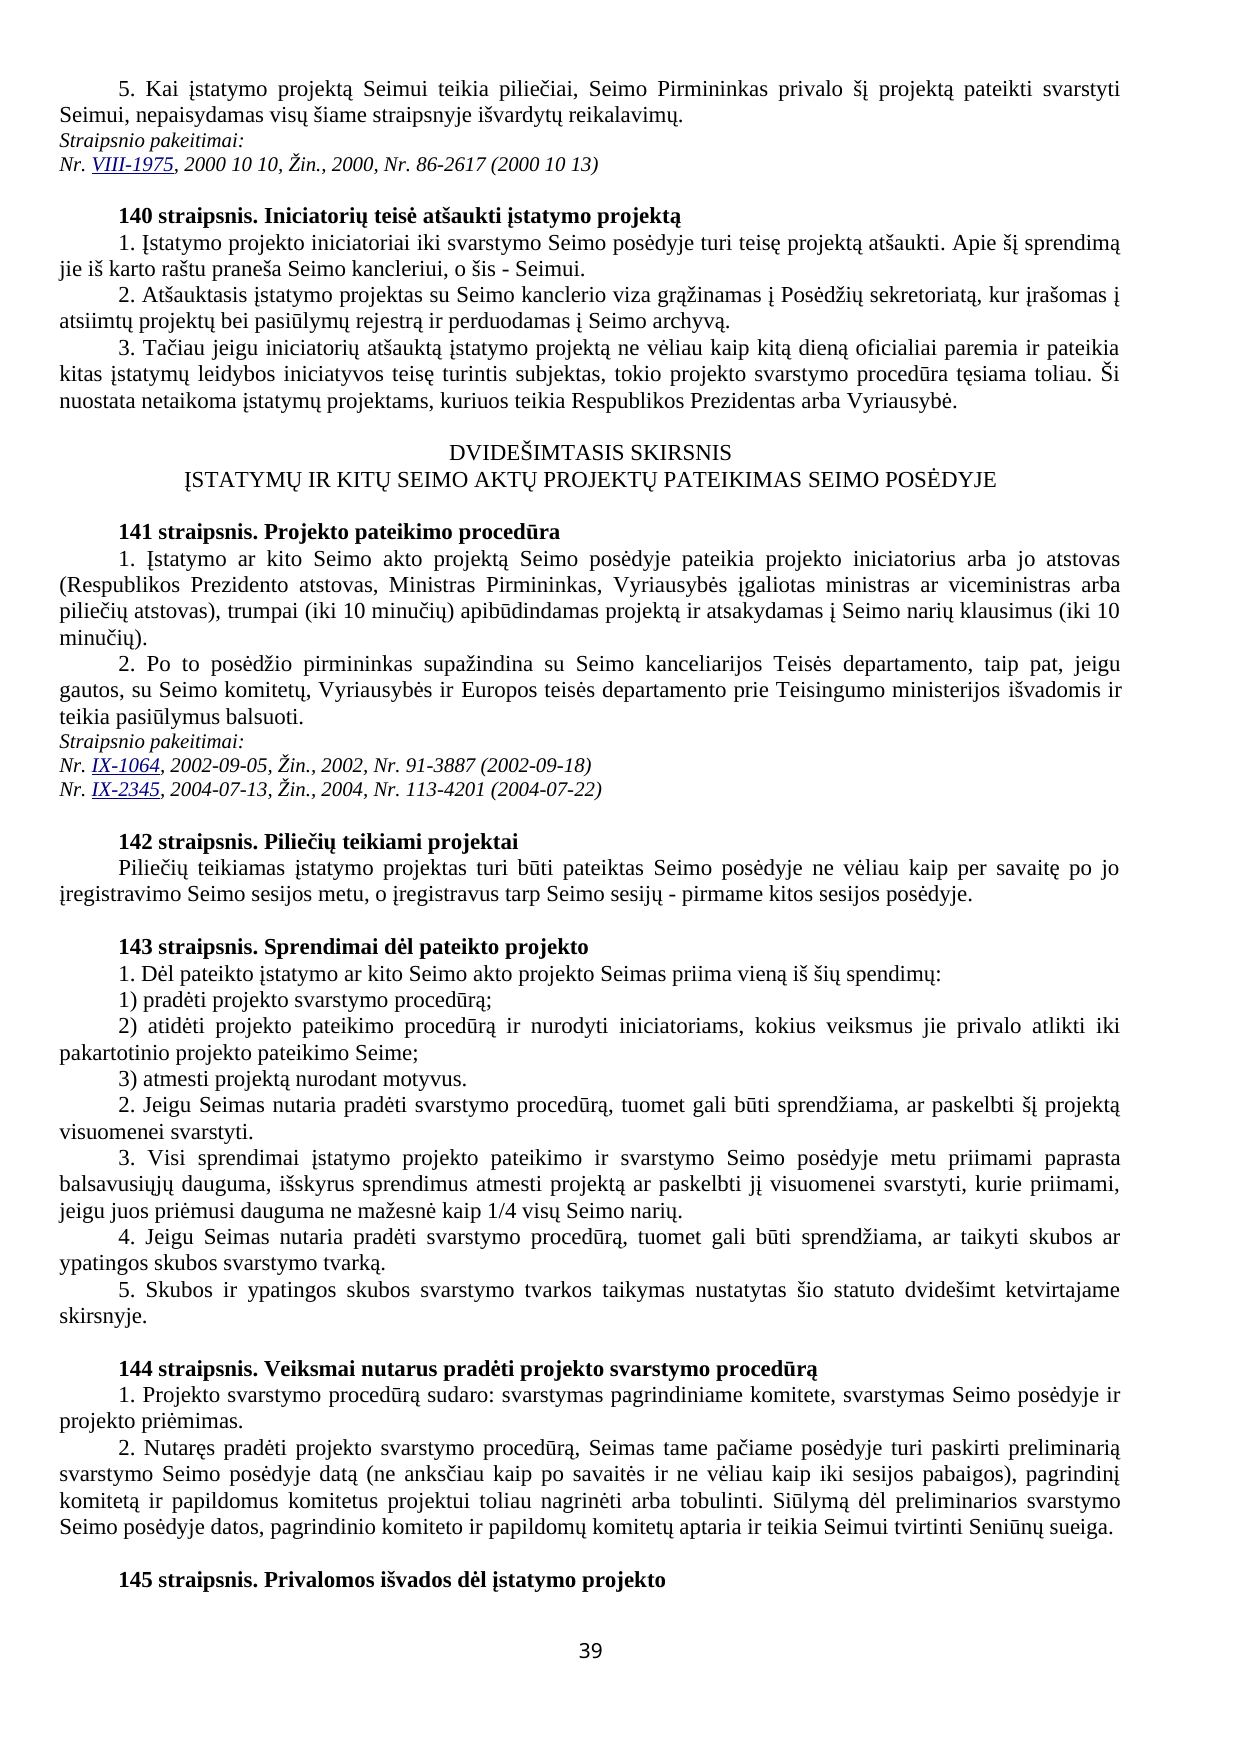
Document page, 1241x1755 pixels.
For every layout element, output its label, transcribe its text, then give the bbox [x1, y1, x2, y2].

text 1. Dėl pateikto įstatymo ar kito Seimo akto projekto Seimas priima vieną iš šių spendimų: [59, 959, 1122, 986]
text 143 straipsnis. Sprendimai dėl pateikto projekto [59, 933, 1122, 959]
text 2. Nutaręs pradėti projekto svarstymo procedūrą, Seimas tame pačiame posėdyje turi paskirti preliminarią svarstymo Seimo posėdyje datą (ne anksčiau kaip po savaitės ir ne vėliau kaip iki sesijos pabaigos), pagrindinį komitetą ir papildomus komitetus projektui toliau nagrinėti arba tobulinti. Siūlymą dėl preliminarios svarstymo Seimo posėdyje datos, pagrindinio komiteto ir papildomų komitetų aptaria ir teikia Seimui tvirtinti Seniūnų sueiga. [59, 1434, 1122, 1539]
text DVIDEŠIMTASIS SKIRSNIS [59, 439, 1122, 466]
text 1. Įstatymo projekto iniciatoriai iki svarstymo Seimo posėdyje turi teisę projektą atšaukti. Apie šį sprendimą jie iš karto raštu praneša Seimo kancleriui, o šis - Seimui. [59, 228, 1122, 281]
text 2. Atšauktasis įstatymo projektas su Seimo kanclerio viza grąžinamas į Posėdžių sekretoriatą, kur įrašomas į atsiimtų projektų bei pasiūlymų rejestrą ir perduodamas į Seimo archyvą. [59, 281, 1122, 334]
text 142 straipsnis. Piliečių teikiami projektai [59, 828, 1122, 854]
text 3. Tačiau jeigu iniciatorių atšauktą įstatymo projektą ne vėliau kaip kitą dieną oficialiai paremia ir pateikia kitas įstatymų leidybos iniciatyvos teisę turintis subjektas, tokio projekto svarstymo procedūra tęsiama toliau. Ši nuostata netaikoma įstatymų projektams, kuriuos teikia Respublikos Prezidentas arba Vyriausybė. [59, 334, 1122, 413]
text 1) pradėti projekto svarstymo procedūrą; [59, 986, 1122, 1012]
text Piliečių teikiamas įstatymo projektas turi būti pateiktas Seimo posėdyje ne vėliau kaip per savaitę po jo įregistravimo Seimo sesijos metu, o įregistravus tarp Seimo sesijų - pirmame kitos sesijos posėdyje. [59, 854, 1122, 907]
text 3) atmesti projektą nurodant motyvus. [59, 1065, 1122, 1091]
text 2. Jeigu Seimas nutaria pradėti svarstymo procedūrą, tuomet gali būti sprendžiama, ar paskelbti šį projektą visuomenei svarstyti. [59, 1091, 1122, 1144]
text ĮSTATYMŲ IR KITŲ SEIMO AKTŲ PROJEKTŲ PATEIKIMAS SEIMO POSĖDYJE [59, 466, 1122, 492]
text Straipsnio pakeitimai: [59, 729, 1122, 753]
text 2. Po to posėdžio pirmininkas supažindina su Seimo kanceliarijos Teisės departamento, taip pat, jeigu gautos, su Seimo komitetų, Vyriausybės ir Europos teisės departamento prie Teisingumo ministerijos išvadomis ir teikia pasiūlymus balsuoti. [59, 650, 1122, 729]
text 5. Kai įstatymo projektą Seimui teikia piliečiai, Seimo Pirmininkas privalo šį projektą pateikti svarstyti Seimui, nepaisydamas visų šiame straipsnyje išvardytų reikalavimų. [59, 75, 1122, 128]
text 1. Projekto svarstymo procedūrą sudaro: svarstymas pagrindiniame komitete, svarstymas Seimo posėdyje ir projekto priėmimas. [59, 1381, 1122, 1434]
text 140 straipsnis. Iniciatorių teisė atšaukti įstatymo projektą [59, 202, 1122, 228]
text Nr. IX-1064, 2002-09-05, Žin., 2002, Nr. 91-3887 (2002-09-18) [59, 753, 1122, 777]
text 3. Visi sprendimai įstatymo projekto pateikimo ir svarstymo Seimo posėdyje metu priimami paprasta balsavusiųjų dauguma, išskyrus sprendimus atmesti projektą ar paskelbti jį visuomenei svarstyti, kurie priimami, jeigu juos priėmusi dauguma ne mažesnė kaip 1/4 visų Seimo narių. [59, 1144, 1122, 1223]
text 1. Įstatymo ar kito Seimo akto projektą Seimo posėdyje pateikia projekto iniciatorius arba jo atstovas (Respublikos Prezidento atstovas, Ministras Pirmininkas, Vyriausybės įgaliotas ministras ar viceministras arba piliečių atstovas), trumpai (iki 10 minučių) apibūdindamas projektą ir atsakydamas į Seimo narių klausimus (iki 10 minučių). [59, 545, 1122, 650]
text 145 straipsnis. Privalomos išvados dėl įstatymo projekto [59, 1566, 1122, 1592]
text 4. Jeigu Seimas nutaria pradėti svarstymo procedūrą, tuomet gali būti sprendžiama, ar taikyti skubos ar ypatingos skubos svarstymo tvarką. [59, 1223, 1122, 1276]
text Straipsnio pakeitimai: [59, 128, 1122, 152]
text Nr. VIII-1975, 2000 10 10, Žin., 2000, Nr. 86-2617 (2000 10 13) [59, 152, 1122, 176]
text 141 straipsnis. Projekto pateikimo procedūra [59, 518, 1122, 545]
text Nr. IX-2345, 2004-07-13, Žin., 2004, Nr. 113-4201 (2004-07-22) [59, 777, 1122, 801]
text 144 straipsnis. Veiksmai nutarus pradėti projekto svarstymo procedūrą [59, 1355, 1122, 1381]
text 5. Skubos ir ypatingos skubos svarstymo tvarkos taikymas nustatytas šio statuto dvidešimt ketvirtajame skirsnyje. [59, 1276, 1122, 1328]
text 2) atidėti projekto pateikimo procedūrą ir nurodyti iniciatoriams, kokius veiksmus jie privalo atlikti iki pakartotinio projekto pateikimo Seime; [59, 1012, 1122, 1065]
